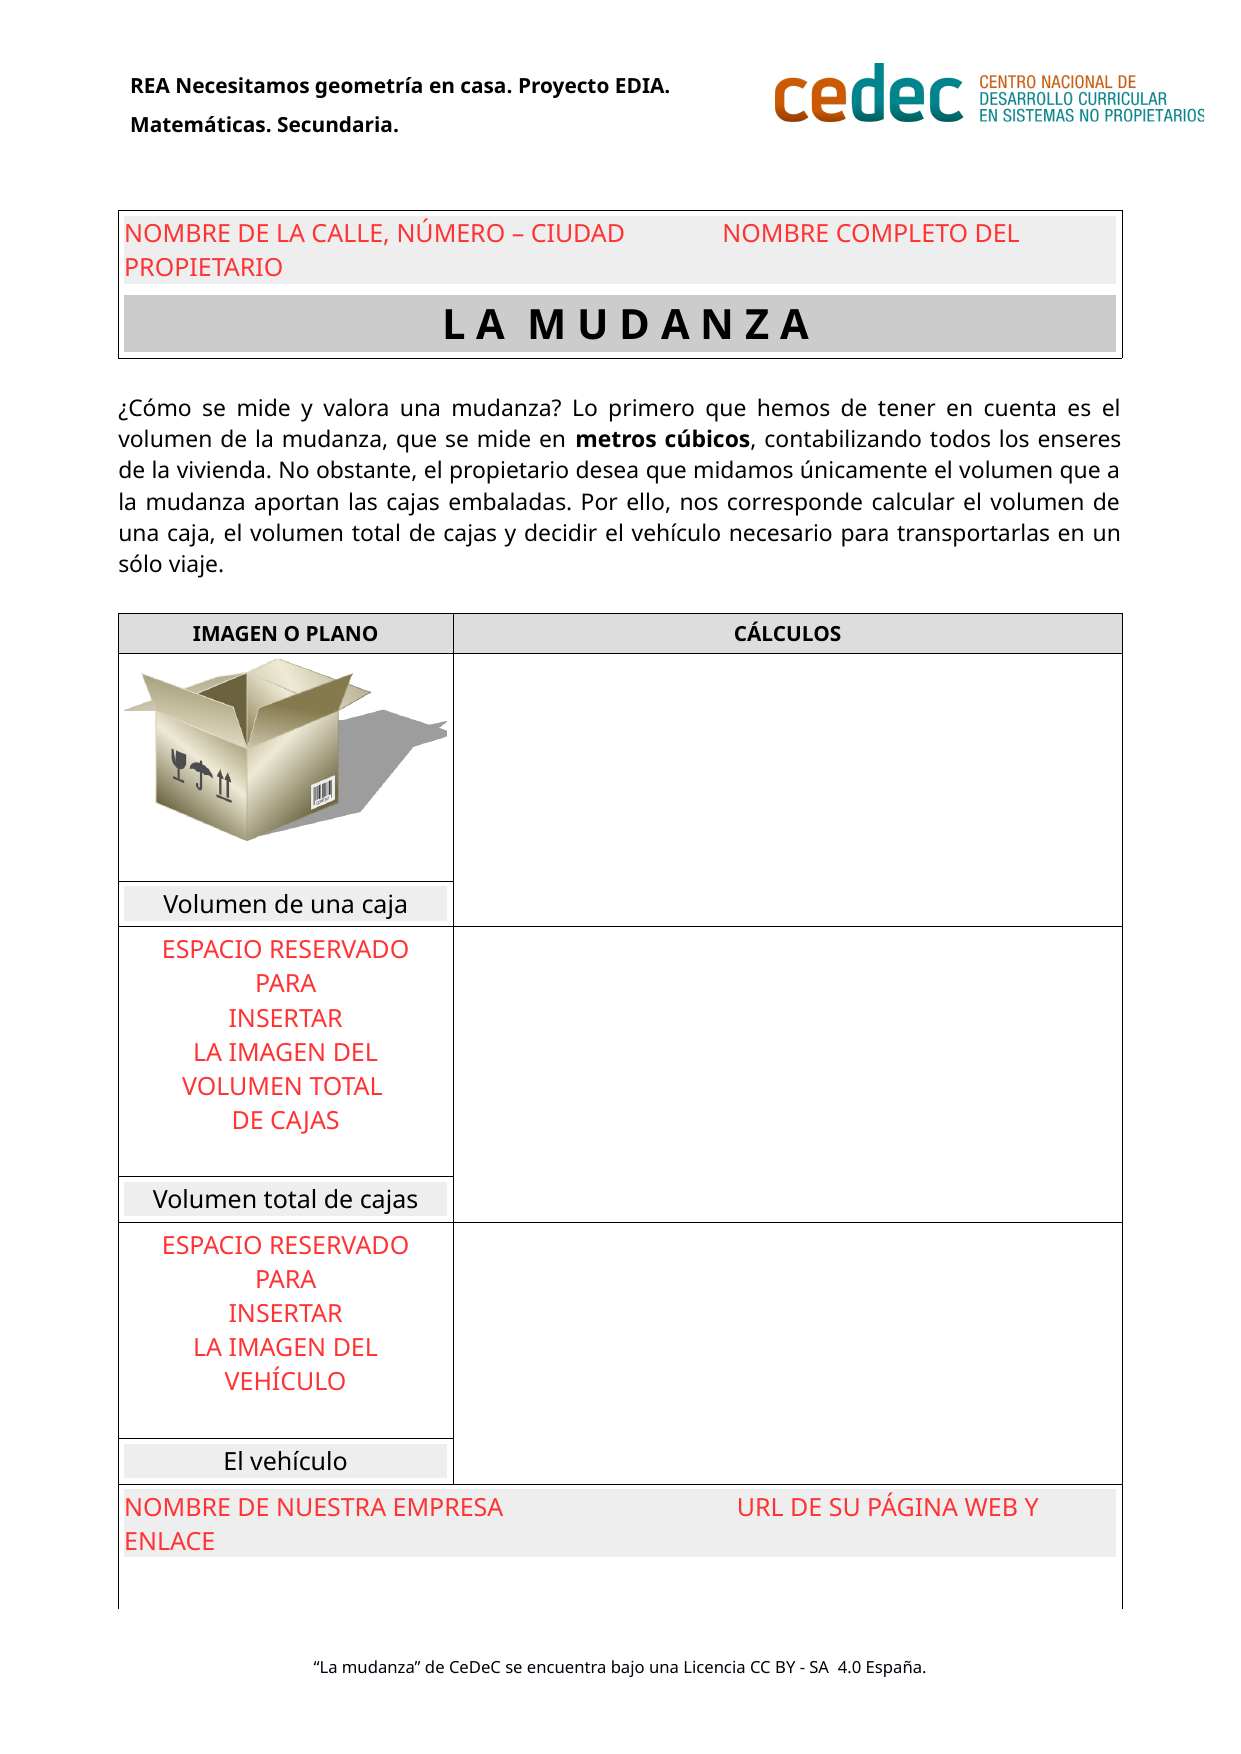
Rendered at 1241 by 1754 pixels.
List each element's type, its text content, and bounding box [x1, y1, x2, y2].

table_cell ESPACIO RESERVADO PARA INSERTAR LA IMAGEN DEL VOLUMEN TOTAL DE CAJAS [119, 927, 453, 1176]
table_cell [119, 1563, 1122, 1609]
table_cell [454, 1223, 1122, 1483]
table_cell [119, 654, 453, 881]
table_header NOMBRE DE NUESTRA EMPRESA URL DE SU PÁGINA WEB Y ENLACE [119, 1485, 1122, 1563]
table_cell L A M U D A N Z A [119, 289, 1122, 358]
picture [775, 63, 1205, 122]
table_cell Volumen total de cajas [119, 1177, 453, 1222]
text ¿Cómo se mide y valora una mudanza? Lo primero que hemos de tener en cuenta es el volumen de la mudanza, que se mide en metros cúbicos, contabilizando todos los enseres de la vivienda. No obstante, el propietario desea que midamos únicamente el volumen que a la mudanza aportan las cajas embaladas. Por ello, nos corresponde calcular el volumen de una caja, el volumen total de cajas y decidir el vehículo necesario para transportarlas en un sólo viaje. [118, 392, 1122, 579]
table_header IMAGEN O PLANO [119, 614, 453, 653]
table_header CÁLCULOS [454, 614, 1122, 653]
picture [123, 659, 447, 841]
table_cell [454, 927, 1122, 1222]
table_header [118, 176, 1122, 210]
table_cell Volumen de una caja [119, 882, 453, 926]
table_cell El vehículo [119, 1439, 453, 1483]
table_header NOMBRE DE LA CALLE, NÚMERO – CIUDAD NOMBRE COMPLETO DEL PROPIETARIO [119, 211, 1122, 289]
table_cell [454, 654, 1122, 926]
table_cell ESPACIO RESERVADO PARA INSERTAR LA IMAGEN DEL VEHÍCULO [119, 1223, 453, 1438]
